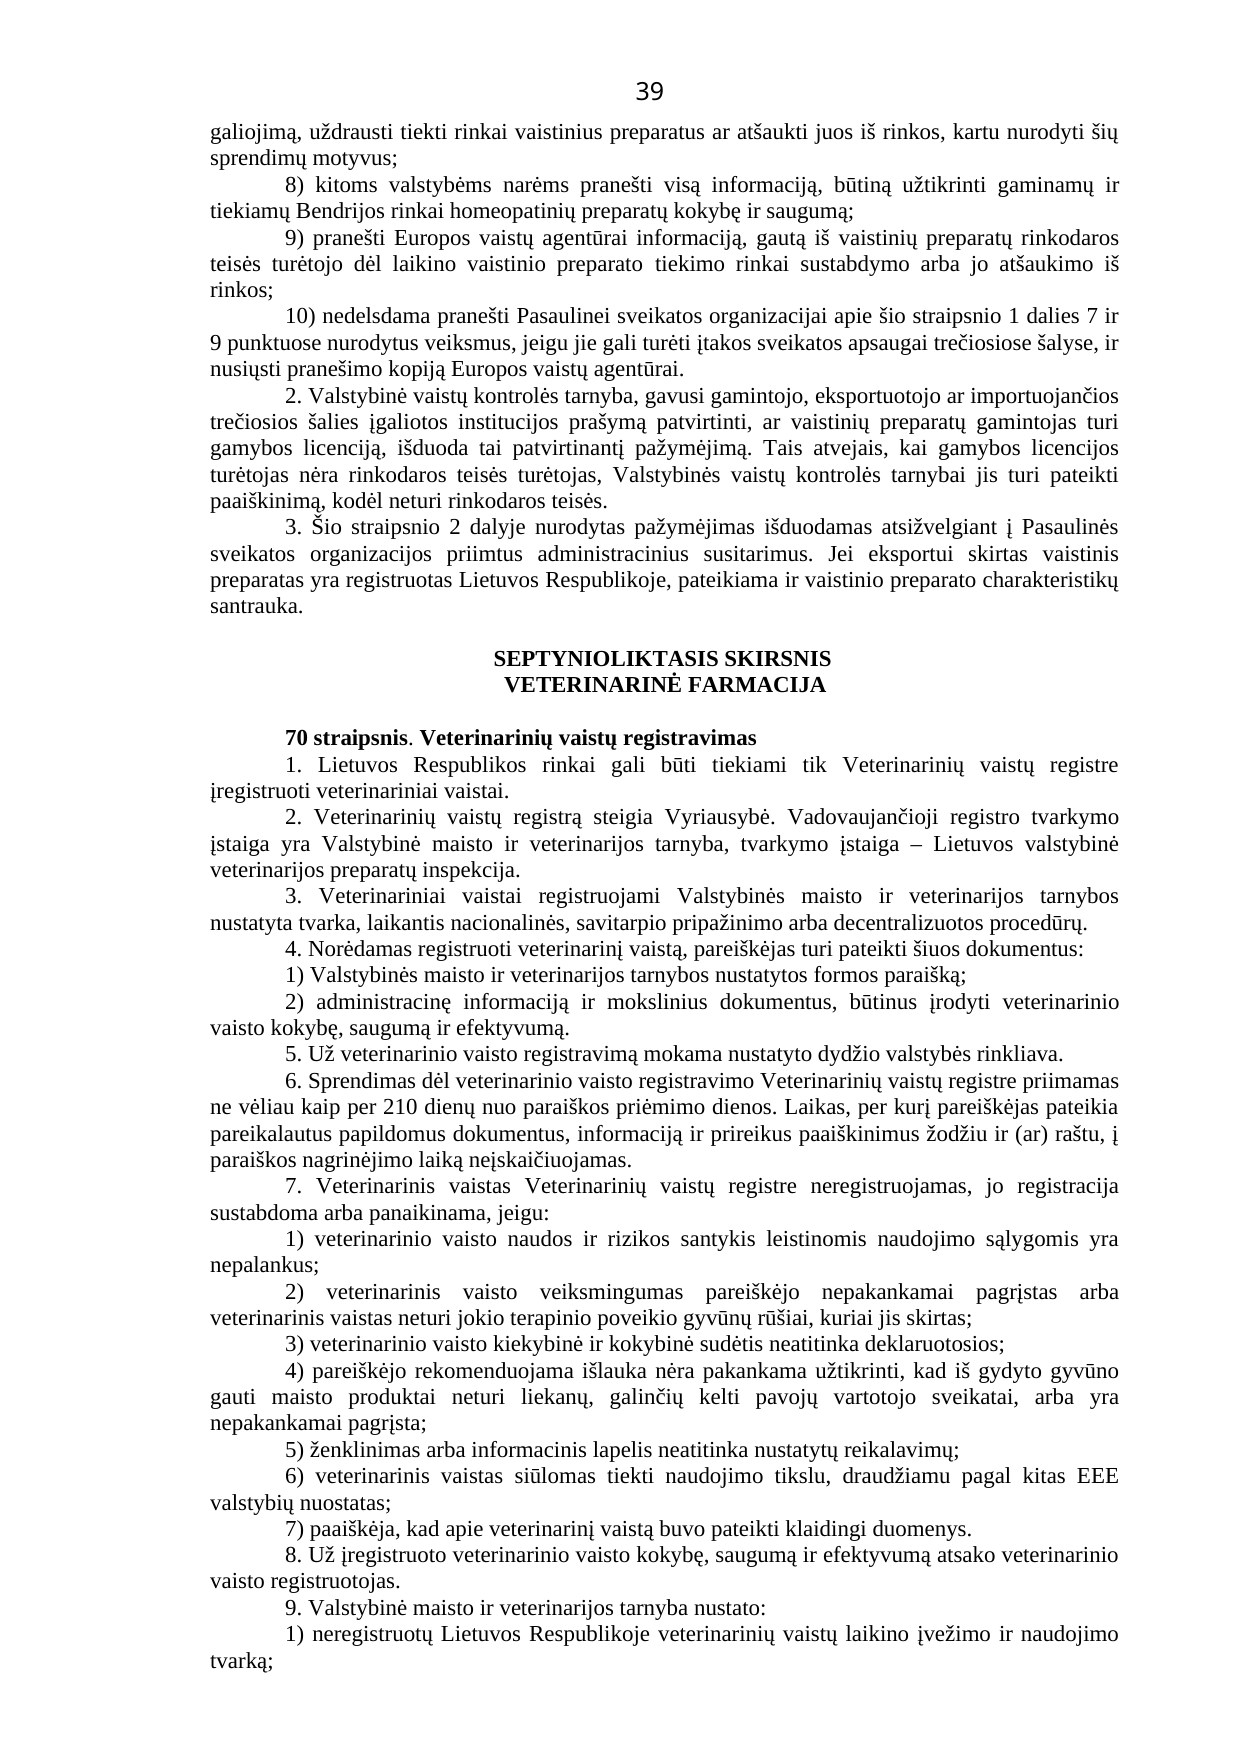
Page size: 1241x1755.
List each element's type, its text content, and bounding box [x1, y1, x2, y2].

text 3) veterinarinio vaisto kiekybinė ir kokybinė sudėtis neatitinka deklaruotosios; [210, 1330, 1120, 1357]
text VETERINARINĖ FarmaciJA [210, 672, 1120, 698]
text 5) ženklinimas arba informacinis lapelis neatitinka nustatytų reikalavimų; [210, 1436, 1120, 1462]
text 3. Šio straipsnio 2 dalyje nurodytas pažymėjimas išduodamas atsižvelgiant į Pasaulinės sveikatos organizacijos priimtus administracinius susitarimus. Jei eksportui skirtas vaistinis preparatas yra registruotas Lietuvos Respublikoje, pateikiama ir vaistinio preparato charakteristikų santrauka. [210, 513, 1120, 619]
text 6) veterinarinis vaistas siūlomas tiekti naudojimo tikslu, draudžiamu pagal kitas EEE valstybių nuostatas; [210, 1462, 1120, 1515]
text 4. Norėdamas registruoti veterinarinį vaistą, pareiškėjas turi pateikti šiuos dokumentus: [210, 935, 1120, 961]
text 10) nedelsdama pranešti Pasaulinei sveikatos organizacijai apie šio straipsnio 1 dalies 7 ir 9 punktuose nurodytus veiksmus, jeigu jie gali turėti įtakos sveikatos apsaugai trečiosiose šalyse, ir nusiųsti pranešimo kopiją Europos vaistų agentūrai. [210, 303, 1120, 382]
subtitle SEPTYNIOLIKTASIS skIRSNIS [210, 645, 1120, 672]
text 1) veterinarinio vaisto naudos ir rizikos santykis leistinomis naudojimo sąlygomis yra nepalankus; [210, 1225, 1120, 1278]
text 8) kitoms valstybėms narėms pranešti visą informaciją, būtiną užtikrinti gaminamų ir tiekiamų Bendrijos rinkai homeopatinių preparatų kokybę ir saugumą; [210, 171, 1120, 223]
text 7) paaiškėja, kad apie veterinarinį vaistą buvo pateikti klaidingi duomenys. [210, 1515, 1120, 1541]
text 8. Už įregistruoto veterinarinio vaisto kokybę, saugumą ir efektyvumą atsako veterinarinio vaisto registruotojas. [210, 1541, 1120, 1594]
text galiojimą, uždrausti tiekti rinkai vaistinius preparatus ar atšaukti juos iš rinkos, kartu nurodyti šių sprendimų motyvus; [210, 118, 1120, 171]
text 2. Valstybinė vaistų kontrolės tarnyba, gavusi gamintojo, eksportuotojo ar importuojančios trečiosios šalies įgaliotos institucijos prašymą patvirtinti, ar vaistinių preparatų gamintojas turi gamybos licenciją, išduoda tai patvirtinantį pažymėjimą. Tais atvejais, kai gamybos licencijos turėtojas nėra rinkodaros teisės turėtojas, Valstybinės vaistų kontrolės tarnybai jis turi pateikti paaiškinimą, kodėl neturi rinkodaros teisės. [210, 382, 1120, 513]
text 2) administracinę informaciją ir mokslinius dokumentus, būtinus įrodyti veterinarinio vaisto kokybę, saugumą ir efektyvumą. [210, 988, 1120, 1041]
text 1) Valstybinės maisto ir veterinarijos tarnybos nustatytos formos paraišką; [210, 961, 1120, 988]
text 6. Sprendimas dėl veterinarinio vaisto registravimo Veterinarinių vaistų registre priimamas ne vėliau kaip per 210 dienų nuo paraiškos priėmimo dienos. Laikas, per kurį pareiškėjas pateikia pareikalautus papildomus dokumentus, informaciją ir prireikus paaiškinimus žodžiu ir (ar) raštu, į paraiškos nagrinėjimo laiką neįskaičiuojamas. [210, 1067, 1120, 1172]
text 1. Lietuvos Respublikos rinkai gali būti tiekiami tik Veterinarinių vaistų registre įregistruoti veterinariniai vaistai. [210, 751, 1120, 803]
text 9. Valstybinė maisto ir veterinarijos tarnyba nustato: [210, 1594, 1120, 1620]
text 3. Veterinariniai vaistai registruojami Valstybinės maisto ir veterinarijos tarnybos nustatyta tvarka, laikantis nacionalinės, savitarpio pripažinimo arba decentralizuotos procedūrų. [210, 882, 1120, 935]
text 70 straipsnis. Veterinarinių vaistų registravimas [210, 724, 1120, 751]
text 4) pareiškėjo rekomenduojama išlauka nėra pakankama užtikrinti, kad iš gydyto gyvūno gauti maisto produktai neturi liekanų, galinčių kelti pavojų vartotojo sveikatai, arba yra nepakankamai pagrįsta; [210, 1357, 1120, 1436]
text 7. Veterinarinis vaistas Veterinarinių vaistų registre neregistruojamas, jo registracija sustabdoma arba panaikinama, jeigu: [210, 1172, 1120, 1225]
text 5. Už veterinarinio vaisto registravimą mokama nustatyto dydžio valstybės rinkliava. [210, 1041, 1120, 1067]
text 2. Veterinarinių vaistų registrą steigia Vyriausybė. Vadovaujančioji registro tvarkymo įstaiga yra Valstybinė maisto ir veterinarijos tarnyba, tvarkymo įstaiga – Lietuvos valstybinė veterinarijos preparatų inspekcija. [210, 803, 1120, 882]
text 9) pranešti Europos vaistų agentūrai informaciją, gautą iš vaistinių preparatų rinkodaros teisės turėtojo dėl laikino vaistinio preparato tiekimo rinkai sustabdymo arba jo atšaukimo iš rinkos; [210, 223, 1120, 303]
text 2) veterinarinis vaisto veiksmingumas pareiškėjo nepakankamai pagrįstas arba veterinarinis vaistas neturi jokio terapinio poveikio gyvūnų rūšiai, kuriai jis skirtas; [210, 1278, 1120, 1330]
text 1) neregistruotų Lietuvos Respublikoje veterinarinių vaistų laikino įvežimo ir naudojimo tvarką; [210, 1620, 1120, 1673]
